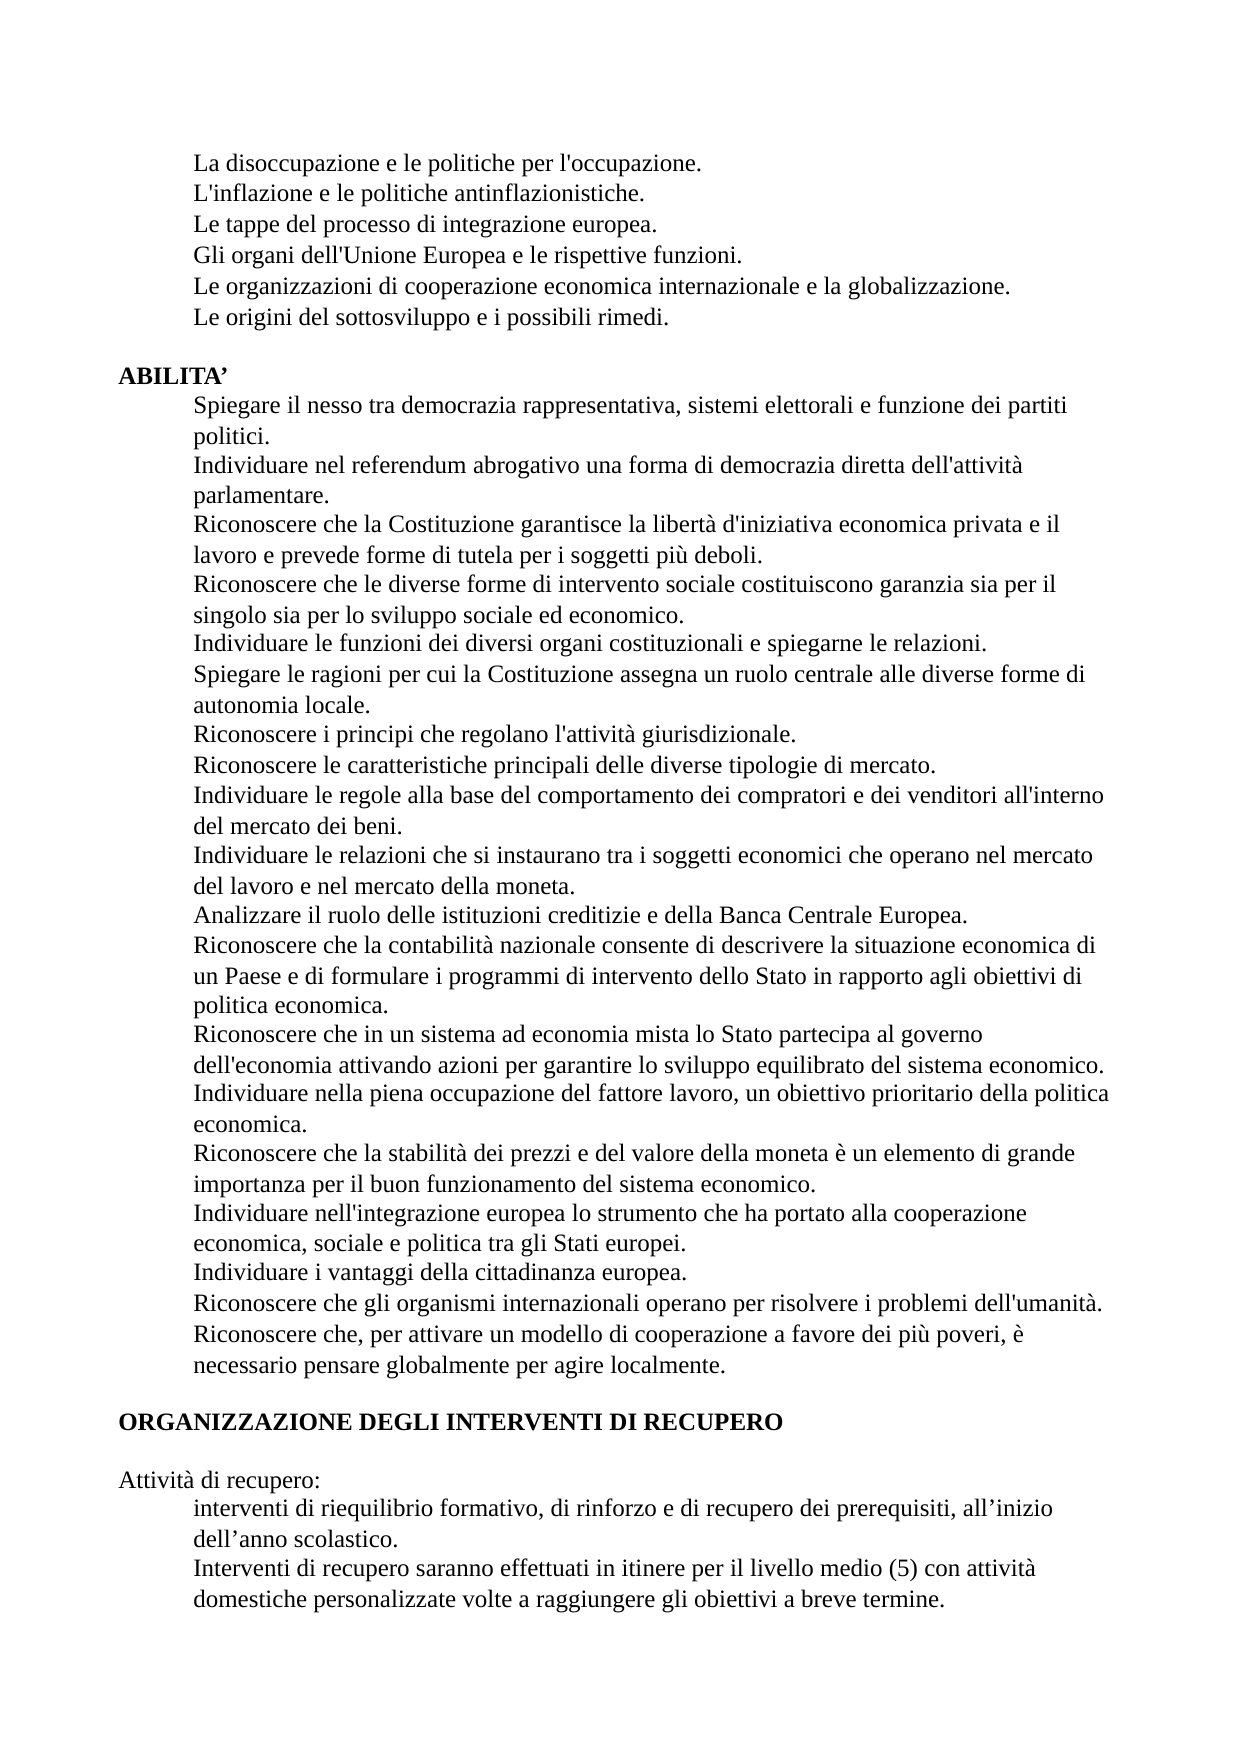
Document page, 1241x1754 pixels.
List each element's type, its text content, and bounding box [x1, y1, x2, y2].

list Individuare nell'integrazione europea lo strumento che ha portato alla cooperazione economica, sociale e politica tra gli Stati europei. [156, 1198, 1122, 1257]
list Riconoscere che gli organismi internazionali operano per risolvere i problemi dell'umanità. [156, 1288, 1122, 1319]
list Riconoscere i principi che regolano l'attività giurisdizionale. [156, 719, 1122, 750]
list Riconoscere che in un sistema ad economia mista lo Stato partecipa al governo dell'economia attivando azioni per garantire lo sviluppo equilibrato del sistema economico. [156, 1019, 1122, 1078]
list Individuare le relazioni che si instaurano tra i soggetti economici che operano nel mercato del lavoro e nel mercato della moneta. [156, 840, 1122, 900]
list Riconoscere che la Costituzione garantisce la libertà d'iniziativa economica privata e il lavoro e prevede forme di tutela per i soggetti più deboli. [156, 509, 1122, 569]
list interventi di riequilibrio formativo, di rinforzo e di recupero dei prerequisiti, all’inizio dell’anno scolastico. [156, 1493, 1122, 1553]
list Analizzare il ruolo delle istituzioni creditizie e della Banca Centrale Europea. [156, 900, 1122, 931]
list Individuare le regole alla base del comportamento dei compratori e dei venditori all'interno del mercato dei beni. [156, 781, 1122, 840]
list Gli organi dell'Unione Europea e le rispettive funzioni. [156, 240, 1122, 271]
list Spiegare le ragioni per cui la Costituzione assegna un ruolo centrale alle diverse forme di autonomia locale. [156, 659, 1122, 719]
text ABILITA’ [118, 361, 1122, 390]
list Individuare i vantaggi della cittadinanza europea. [156, 1257, 1122, 1288]
list Interventi di recupero saranno effettuati in itinere per il livello medio (5) con attività domestiche personalizzate volte a raggiungere gli obiettivi a breve termine. [156, 1553, 1122, 1613]
text Attività di recupero: [118, 1465, 1122, 1493]
list Spiegare il nesso tra democrazia rappresentativa, sistemi elettorali e funzione dei partiti politici. [156, 390, 1122, 450]
list Individuare le funzioni dei diversi organi costituzionali e spiegarne le relazioni. [156, 628, 1122, 659]
list L'inflazione e le politiche antinflazionistiche. [156, 178, 1122, 209]
list Riconoscere che, per attivare un modello di cooperazione a favore dei più poveri, è necessario pensare globalmente per agire localmente. [156, 1319, 1122, 1378]
list Le organizzazioni di cooperazione economica internazionale e la globalizzazione. [156, 271, 1122, 302]
list La disoccupazione e le politiche per l'occupazione. [156, 148, 1122, 178]
list Individuare nella piena occupazione del fattore lavoro, un obiettivo prioritario della politica economica. [156, 1078, 1122, 1138]
list Riconoscere le caratteristiche principali delle diverse tipologie di mercato. [156, 750, 1122, 781]
list Individuare nel referendum abrogativo una forma di democrazia diretta dell'attività parlamentare. [156, 450, 1122, 509]
list Riconoscere che la contabilità nazionale consente di descrivere la situazione economica di un Paese e di formulare i programmi di intervento dello Stato in rapporto agli obiettivi di politica economica. [156, 931, 1122, 1019]
text ORGANIZZAZIONE DEGLI INTERVENTI DI RECUPERO [118, 1407, 1122, 1436]
list Le origini del sottosviluppo e i possibili rimedi. [156, 302, 1122, 333]
list Le tappe del processo di integrazione europea. [156, 209, 1122, 240]
list Riconoscere che le diverse forme di intervento sociale costituiscono garanzia sia per il singolo sia per lo sviluppo sociale ed economico. [156, 569, 1122, 628]
list Riconoscere che la stabilità dei prezzi e del valore della moneta è un elemento di grande importanza per il buon funzionamento del sistema economico. [156, 1138, 1122, 1198]
